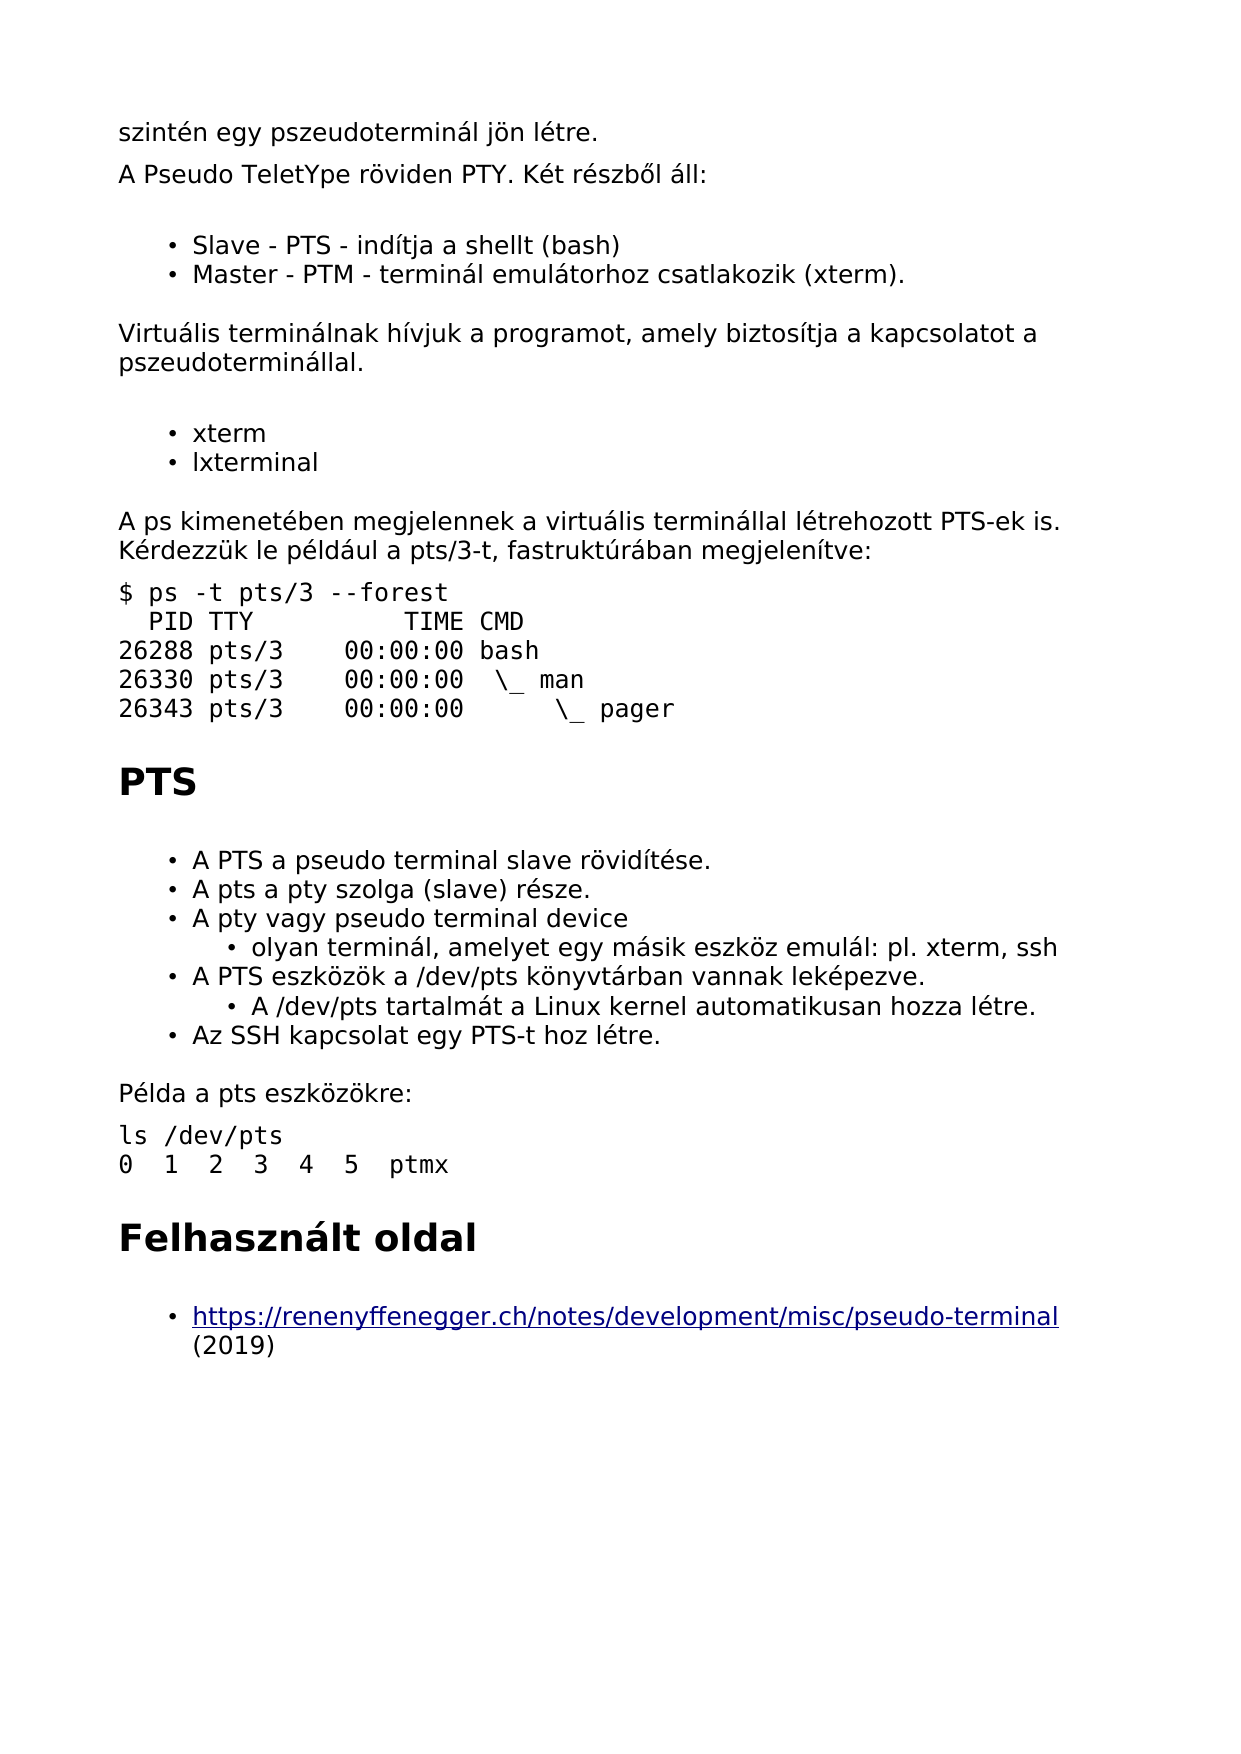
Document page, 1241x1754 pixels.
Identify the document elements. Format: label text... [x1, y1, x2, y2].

list A PTS eszközök a /dev/pts könyvtárban vannak leképezve. [177, 963, 1122, 992]
list A pty vagy pseudo terminal device [177, 904, 1122, 933]
list A pts a pty szolga (slave) része. [177, 875, 1122, 904]
list Slave - PTS - indítja a shellt (bash) [177, 231, 1122, 260]
list A /dev/pts tartalmát a Linux kernel automatikusan hozza létre. [236, 992, 1122, 1021]
list Master - PTM - terminál emulátorhoz csatlakozik (xterm). [177, 260, 1122, 289]
list https://renenyffenegger.ch/notes/development/misc/pseudo-terminal (2019) [177, 1302, 1122, 1360]
list A PTS a pseudo terminal slave rövidítése. [177, 846, 1122, 875]
text ls /dev/pts 0 1 2 3 4 5 ptmx [118, 1121, 1122, 1179]
list Az SSH kapcsolat egy PTS-t hoz létre. [177, 1021, 1122, 1050]
text A ps kimenetében megjelennek a virtuális terminállal létrehozott PTS-ek is. Kérdezzük le például a pts/3-t, fastruktúrában megjelenítve: [118, 507, 1122, 565]
text Példa a pts eszközökre: [118, 1079, 1122, 1109]
text Virtuális terminálnak hívjuk a programot, amely biztosítja a kapcsolatot a pszeudoterminállal. [118, 319, 1122, 377]
list xterm [177, 419, 1122, 448]
list lxterminal [177, 448, 1122, 477]
subtitle Felhasznált oldal [118, 1216, 1122, 1260]
text $ ps -t pts/3 --forest PID TTY TIME CMD 26288 pts/3 00:00:00 bash 26330 pts/3 00:00:00 \_ man 26343 pts/3 00:00:00 \_ pager [118, 578, 1122, 723]
subtitle PTS [118, 760, 1122, 804]
text szintén egy pszeudoterminál jön létre. [118, 118, 1122, 147]
text A Pseudo TeletYpe röviden PTY. Két részből áll: [118, 160, 1122, 189]
list olyan terminál, amelyet egy másik eszköz emulál: pl. xterm, ssh [236, 933, 1122, 963]
